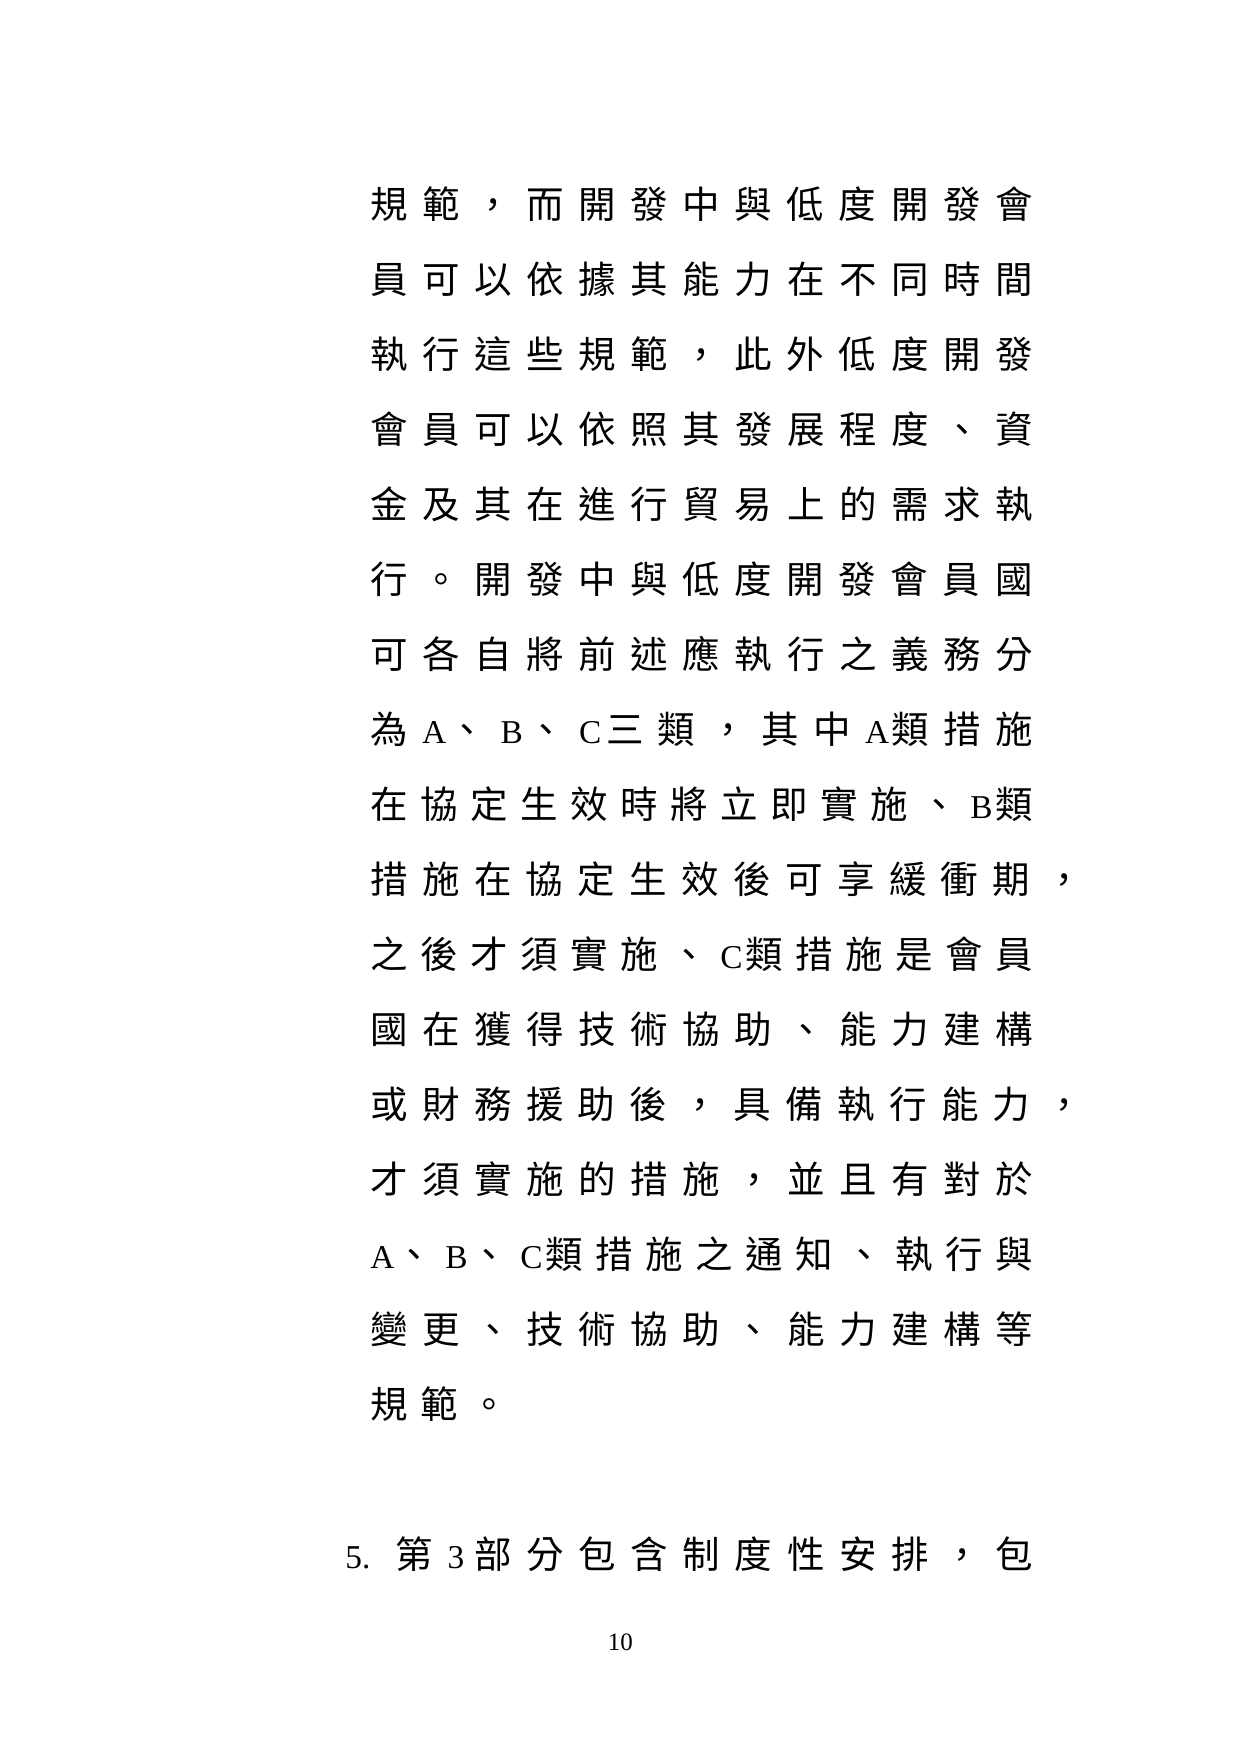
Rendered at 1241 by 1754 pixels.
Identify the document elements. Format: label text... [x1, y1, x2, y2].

list 第2部分規定開發中及低度開發國家在執行第1部分所列之各項協定義務時可享特殊及差別待遇。基本上為會員應協助開發中與低度開發國家執行前述規範，而開發中與低度開發會員可以依據其能力在不同時間執行這些規範，此外低度開發會員可以依照其發展程度、資金及其在進行貿易上的需求執行。開發中與低度開發會員國可各自將前述應執行之義務分為A、B、C三類，其中A類措施在協定生效時將立即實施、B類措施在協定生效後可享緩衝期，之後才須實施、C類措施是會員國在獲得技術協助、能力建構或財務援助後，具備執行能力，才須實施的措施，並且有對於A、B、C類措施之通知、執行與變更、技術協助、能力建構等規範。 [326, 164, 1045, 1439]
list 第3部分包含制度性安排，包 [326, 1514, 1045, 1589]
